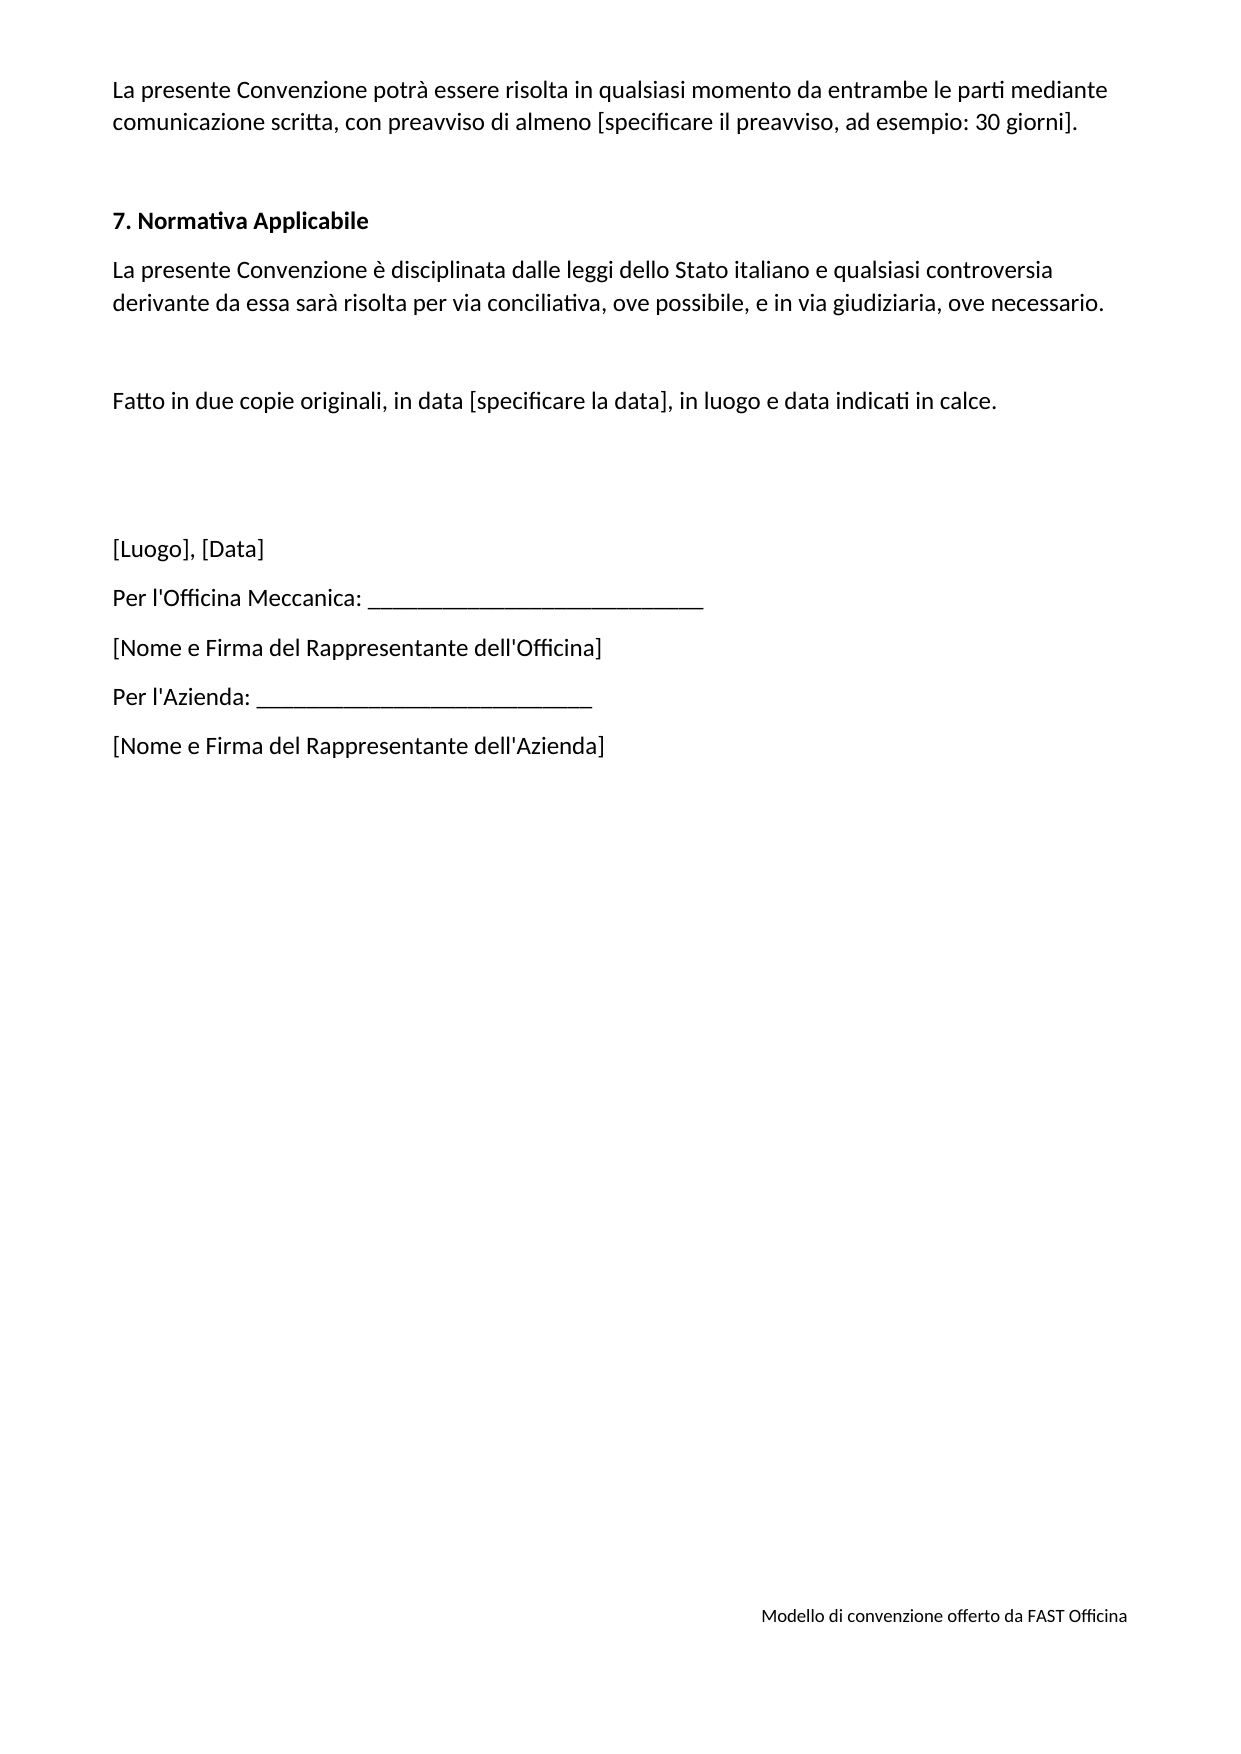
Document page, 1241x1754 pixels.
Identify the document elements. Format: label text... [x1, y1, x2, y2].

text La presente Convenzione potrà essere risolta in qualsiasi momento da entrambe le parti mediante comunicazione scritta, con preavviso di almeno [specificare il preavviso, ad esempio: 30 giorni]. [112, 74, 1128, 137]
text La presente Convenzione è disciplinata dalle leggi dello Stato italiano e qualsiasi controversia derivante da essa sarà risolta per via conciliativa, ove possibile, e in via giudiziaria, ove necessario. [112, 254, 1128, 317]
text Per l'Azienda: ___________________________ [112, 681, 1128, 711]
text [Nome e Firma del Rappresentante dell'Azienda] [112, 730, 1128, 761]
text Fatto in due copie originali, in data [specificare la data], in luogo e data indicati in calce. [112, 385, 1128, 416]
text Per l'Officina Meccanica: ___________________________ [112, 582, 1128, 613]
text [Nome e Firma del Rappresentante dell'Officina] [112, 632, 1128, 662]
text [Luogo], [Data] [112, 533, 1128, 564]
text 7. Normativa Applicabile [112, 205, 1128, 235]
